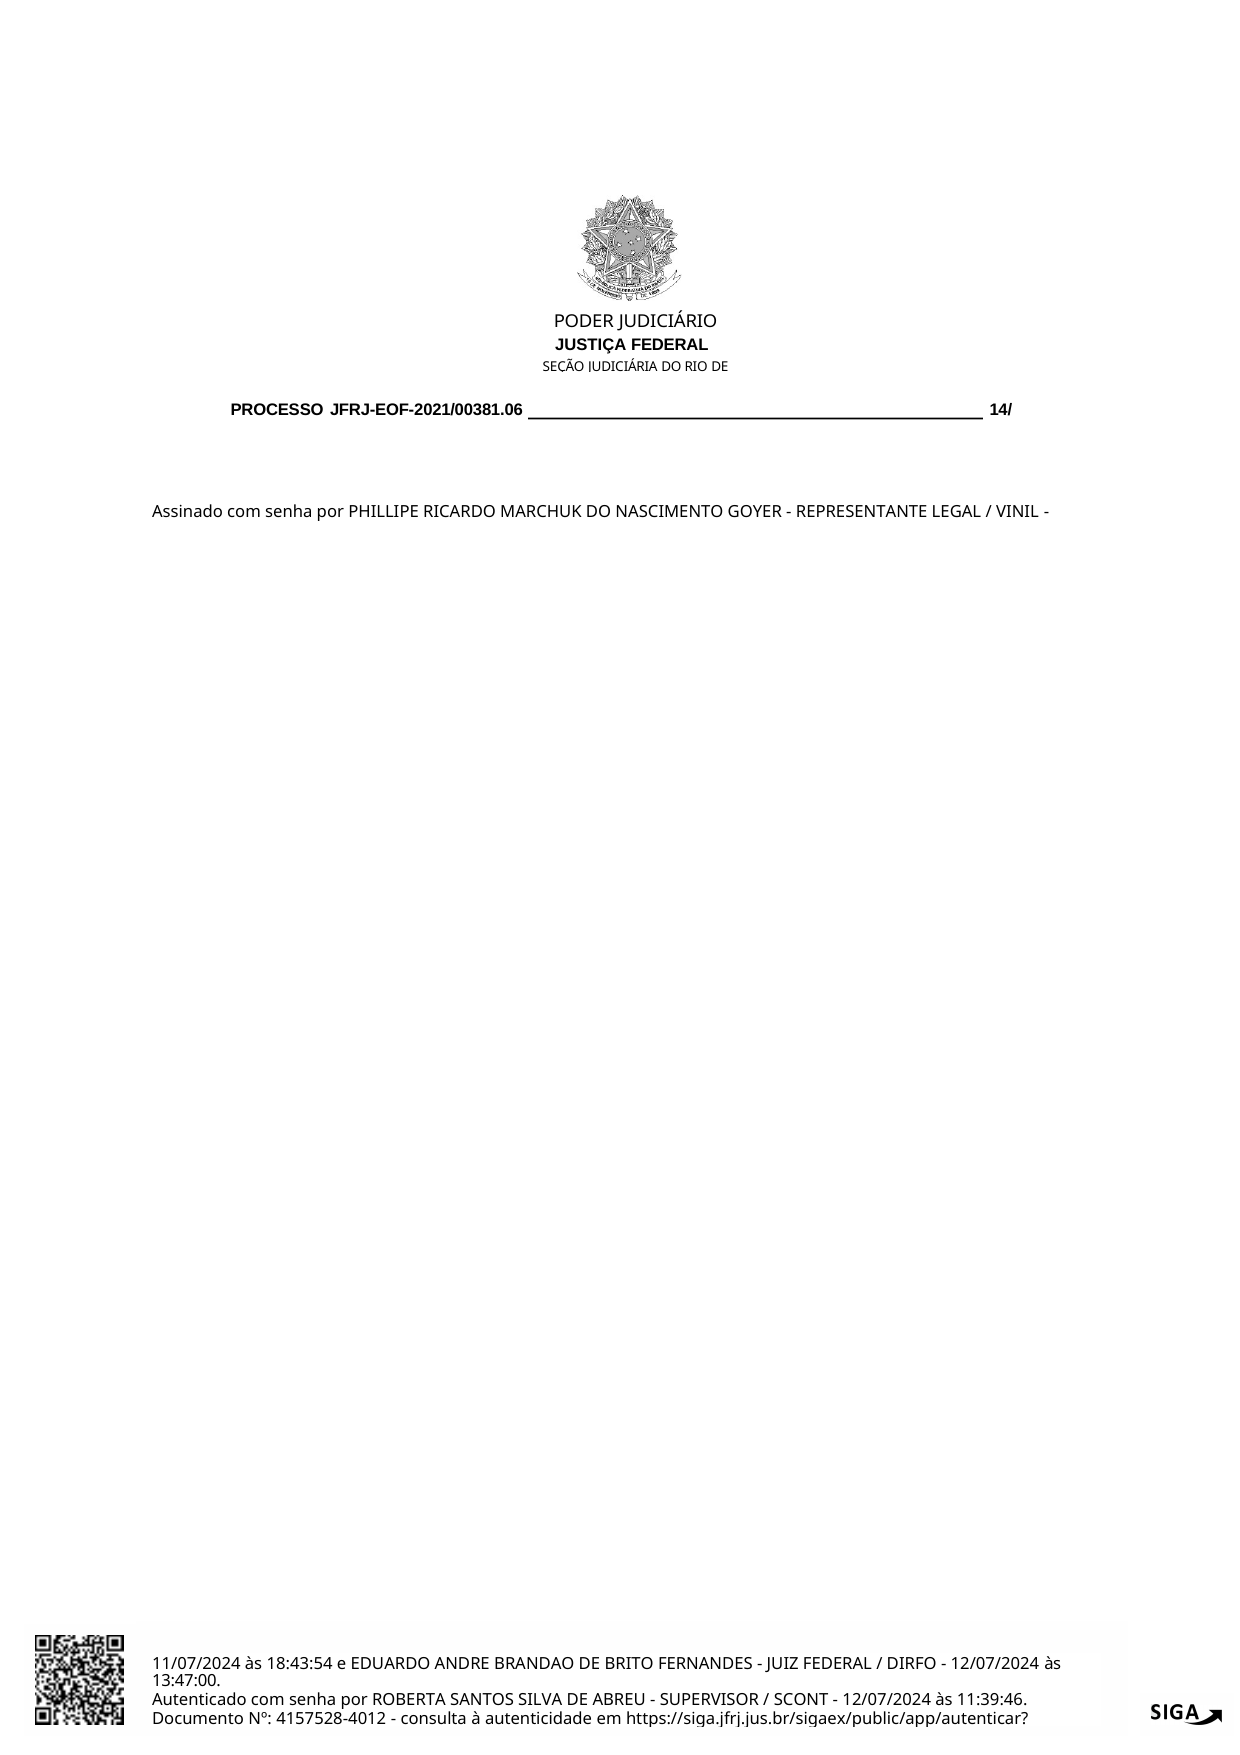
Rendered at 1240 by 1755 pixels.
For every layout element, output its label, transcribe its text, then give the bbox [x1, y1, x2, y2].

text Assinado com senha por PHILLIPE RICARDO MARCHUK DO NASCIMENTO GOYER - REPRESENTANTE LEGAL / VINIL - [152, 500, 1089, 522]
